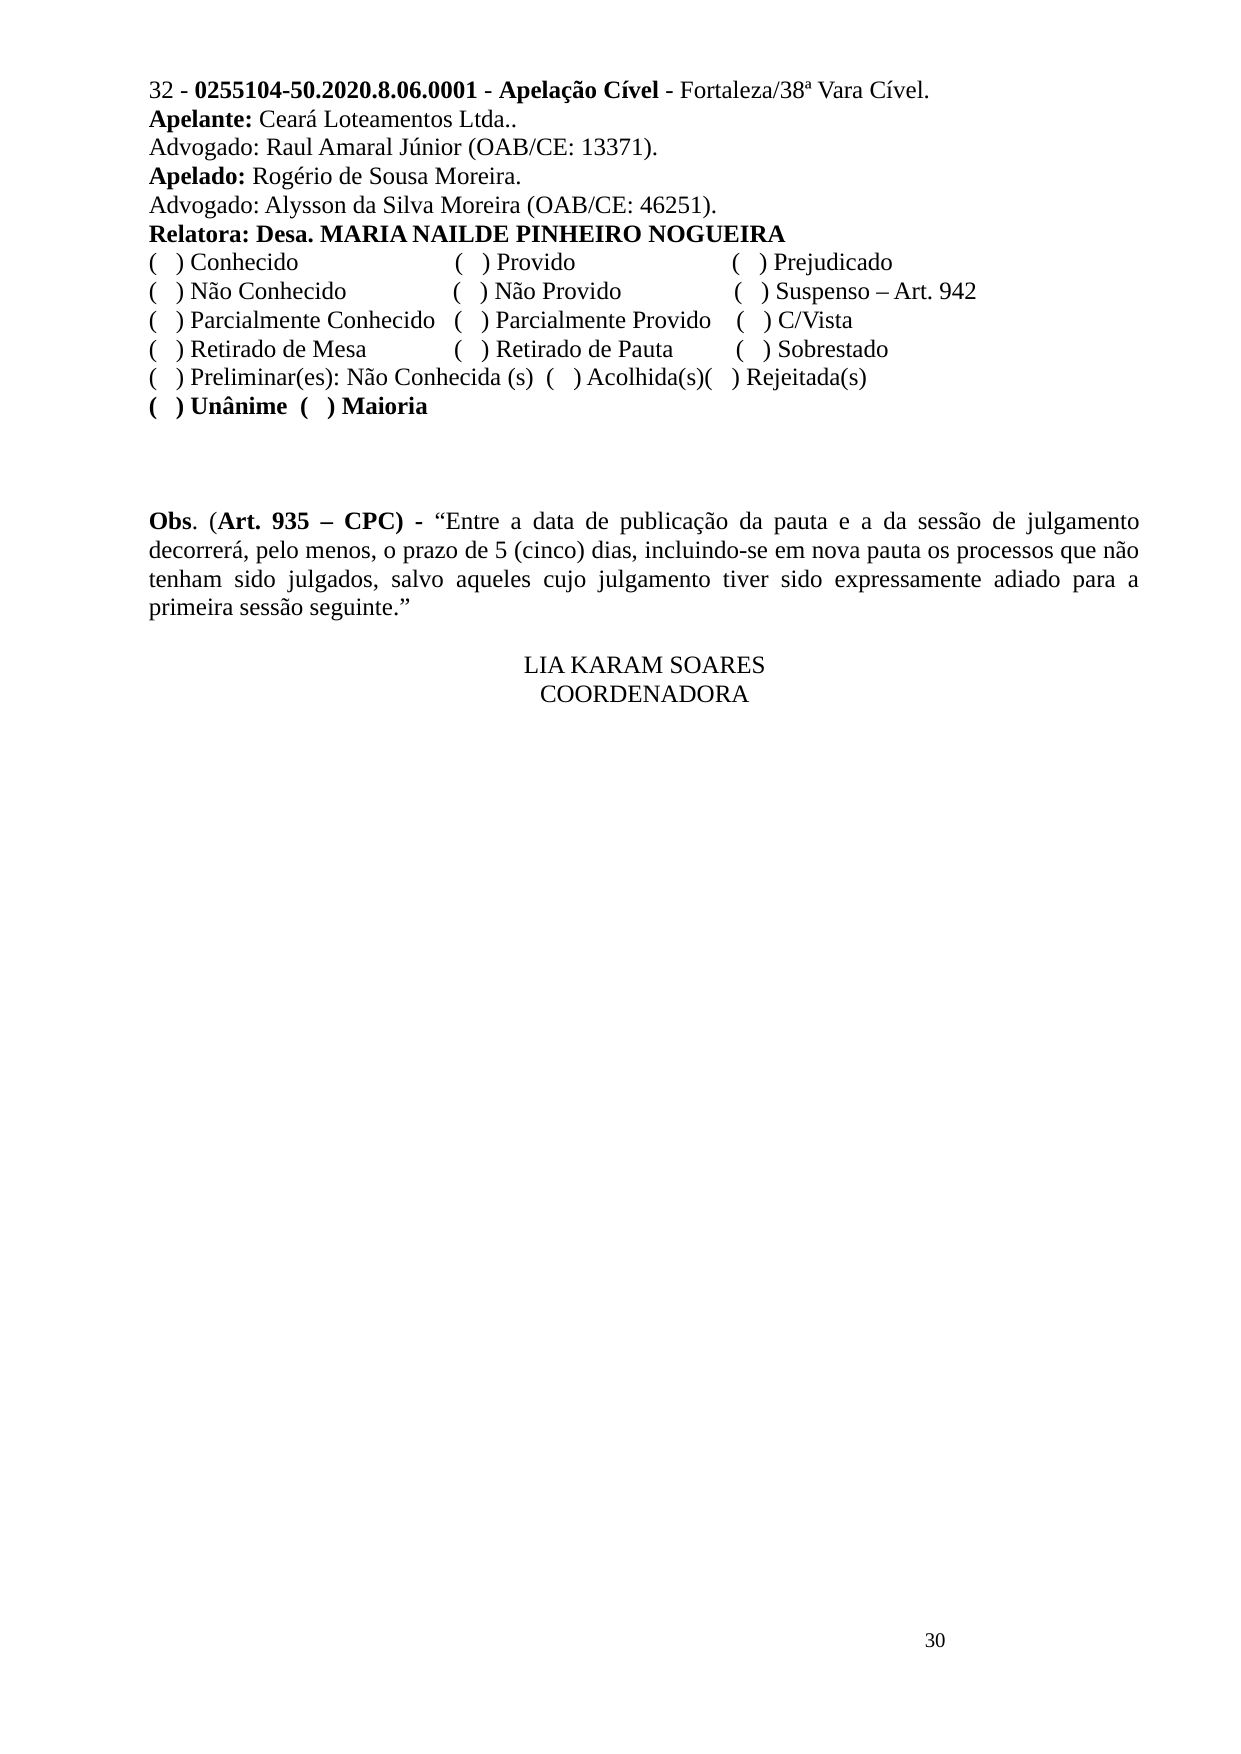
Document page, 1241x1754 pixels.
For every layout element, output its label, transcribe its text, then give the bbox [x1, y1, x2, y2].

text COORDENADORA [148, 679, 1141, 707]
text Apelado: Rogério de Sousa Moreira. [148, 161, 1141, 190]
text Obs. (Art. 935 – CPC) - “Entre a data de publicação da pauta e a da sessão de julgamento decorrerá, pelo menos, o prazo de 5 (cinco) dias, incluindo-se em nova pauta os processos que não tenham sido julgados, salvo aqueles cujo julgamento tiver sido expressamente adiado para a primeira sessão seguinte.” [148, 506, 1141, 621]
text Relatora: Desa. MARIA NAILDE PINHEIRO NOGUEIRA [148, 219, 1141, 247]
text Advogado: Raul Amaral Júnior (OAB/CE: 13371). [148, 132, 1141, 161]
text ( ) Unânime ( ) Maioria [148, 391, 1158, 420]
text ( ) Parcialmente Conhecido ( ) Parcialmente Provido ( ) C/Vista [148, 305, 1158, 334]
text 32 - 0255104-50.2020.8.06.0001 - Apelação Cível - Fortaleza/38ª Vara Cível. [148, 75, 1141, 104]
text Apelante: Ceará Loteamentos Ltda.. [148, 104, 1141, 132]
text ( ) Retirado de Mesa ( ) Retirado de Pauta ( ) Sobrestado [148, 334, 1158, 362]
text ( ) Não Conhecido ( ) Não Provido ( ) Suspenso – Art. 942 [148, 276, 1158, 305]
text ( ) Preliminar(es): Não Conhecida (s) ( ) Acolhida(s)( ) Rejeitada(s) [148, 362, 1158, 391]
text ( ) Conhecido ( ) Provido ( ) Prejudicado [148, 247, 1141, 276]
text LIA KARAM SOARES [148, 650, 1141, 679]
text Advogado: Alysson da Silva Moreira (OAB/CE: 46251). [148, 190, 1141, 219]
